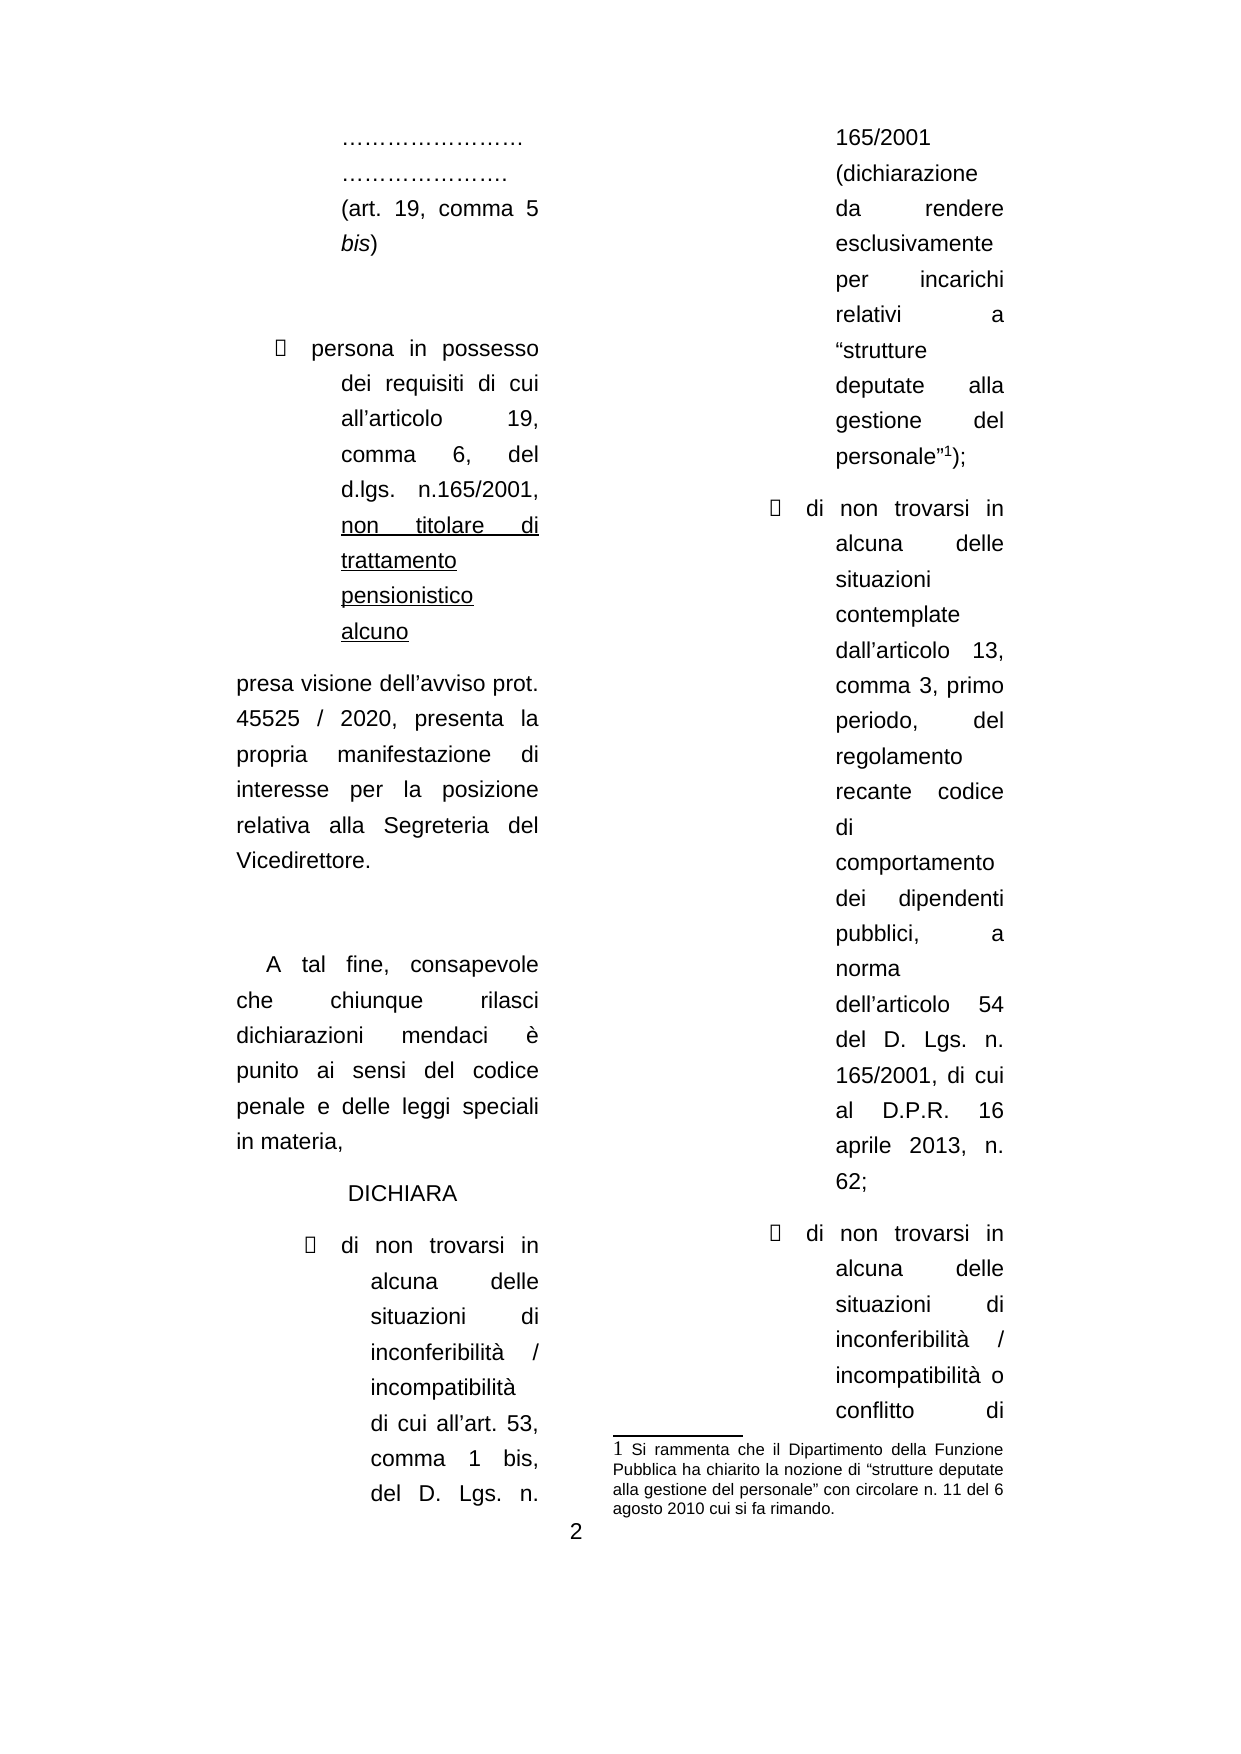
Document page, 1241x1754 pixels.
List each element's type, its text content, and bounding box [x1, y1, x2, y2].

list 165/2001 (dichiarazione da rendere esclusivamente per incarichi relativi a “strutture deputate alla gestione del personale”); [768, 117, 1004, 471]
list persona in possesso dei requisiti di cui all’articolo 19, comma 6, del d.lgs. n.165/2001, non titolare di trattamento pensionistico alcuno [274, 328, 539, 646]
list di non trovarsi in alcuna delle situazioni di inconferibilità / incompatibilità o conflitto di [768, 1213, 1004, 1426]
text DICHIARA [236, 1173, 539, 1209]
list Si rammenta che il Dipartimento della Funzione Pubblica ha chiarito la nozione di “strutture deputate alla gestione del personale” con circolare n. 11 del 6 agosto 2010 cui si fa rimando. [613, 1436, 1004, 1518]
text A tal fine, consapevole che chiunque rilasci dichiarazioni mendaci è punito ai sensi del codice penale e delle leggi speciali in materia, [236, 944, 539, 1157]
list di non trovarsi in alcuna delle situazioni contemplate dall’articolo 13, comma 3, primo periodo, del regolamento recante codice di comportamento dei dipendenti pubblici, a norma dell’articolo 54 del D. Lgs. n. 165/2001, di cui al D.P.R. 16 aprile 2013, n. 62; [768, 488, 1004, 1196]
list dirigente appartenente al ruolo dirigenziale …………………….……….… e in servizio presso ……………………………………………………………. (art. 19, comma 5 bis) [274, 117, 539, 259]
list di non trovarsi in alcuna delle situazioni di inconferibilità / incompatibilità di cui all’art. 53, comma 1 bis, del D. Lgs. n. [303, 1226, 539, 1509]
text presa visione dell’avviso prot. 45525 / 2020, presenta la propria manifestazione di interesse per la posizione relativa alla Segreteria del Vicedirettore. [236, 663, 539, 876]
